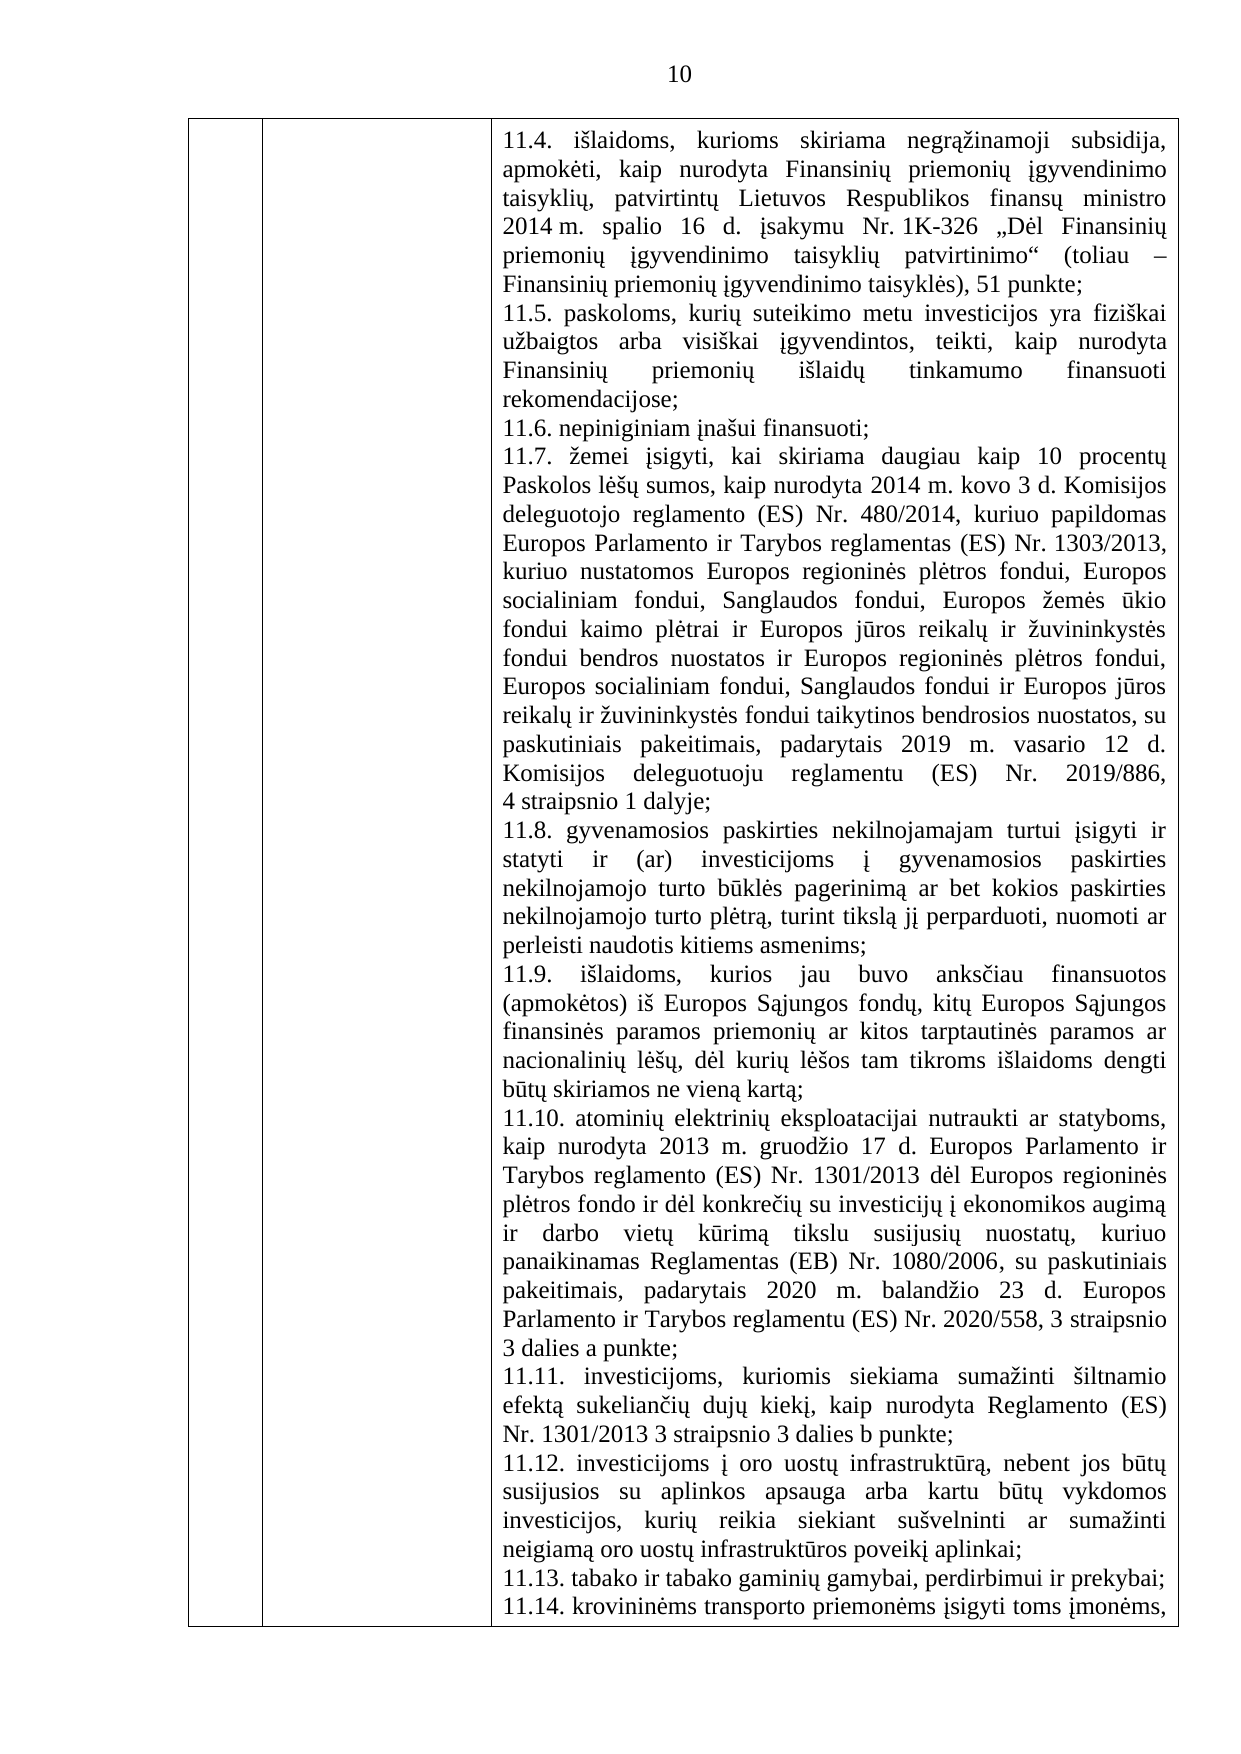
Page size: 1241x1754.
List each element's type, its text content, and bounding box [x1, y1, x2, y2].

table_cell [263, 119, 491, 1626]
table_cell 11.4. išlaidoms, kurioms skiriama negrąžinamoji subsidija, apmokėti, kaip nurodyta Finansinių priemonių įgyvendinimo taisyklių, patvirtintų Lietuvos Respublikos finansų ministro 2014 m. spalio 16 d. įsakymu Nr. 1K-326 „Dėl Finansinių priemonių įgyvendinimo taisyklių patvirtinimo“ (toliau – Finansinių priemonių įgyvendinimo taisyklės), 51 punkte; 11.5. paskoloms, kurių suteikimo metu investicijos yra fiziškai užbaigtos arba visiškai įgyvendintos, teikti, kaip nurodyta Finansinių priemonių išlaidų tinkamumo finansuoti rekomendacijose; 11.6. nepiniginiam įnašui finansuoti; 11.7. žemei įsigyti, kai skiriama daugiau kaip 10 procentų Paskolos lėšų sumos, kaip nurodyta 2014 m. kovo 3 d. Komisijos deleguotojo reglamento (ES) Nr. 480/2014, kuriuo papildomas Europos Parlamento ir Tarybos reglamentas (ES) Nr. 1303/2013, kuriuo nustatomos Europos regioninės plėtros fondui, Europos socialiniam fondui, Sanglaudos fondui, Europos žemės ūkio fondui kaimo plėtrai ir Europos jūros reikalų ir žuvininkystės fondui bendros nuostatos ir Europos regioninės plėtros fondui, Europos socialiniam fondui, Sanglaudos fondui ir Europos jūros reikalų ir žuvininkystės fondui taikytinos bendrosios nuostatos, su paskutiniais pakeitimais, padarytais 2019 m. vasario 12 d. Komisijos deleguotuoju reglamentu (ES) Nr. 2019/886, 4 straipsnio 1 dalyje; 11.8. gyvenamosios paskirties nekilnojamajam turtui įsigyti ir statyti ir (ar) investicijoms į gyvenamosios paskirties nekilnojamojo turto būklės pagerinimą ar bet kokios paskirties nekilnojamojo turto plėtrą, turint tikslą jį perparduoti, nuomoti ar perleisti naudotis kitiems asmenims; 11.9. išlaidoms, kurios jau buvo anksčiau finansuotos (apmokėtos) iš Europos Sąjungos fondų, kitų Europos Sąjungos finansinės paramos priemonių ar kitos tarptautinės paramos ar nacionalinių lėšų, dėl kurių lėšos tam tikroms išlaidoms dengti būtų skiriamos ne vieną kartą; 11.10. atominių elektrinių eksploatacijai nutraukti ar statyboms, kaip nurodyta 2013 m. gruodžio 17 d. Europos Parlamento ir Tarybos reglamento (ES) Nr. 1301/2013 dėl Europos regioninės plėtros fondo ir dėl konkrečių su investicijų į ekonomikos augimą ir darbo vietų kūrimą tikslu susijusių nuostatų, kuriuo panaikinamas Reglamentas (EB) Nr. 1080/2006, su paskutiniais pakeitimais, padarytais 2020 m. balandžio 23 d. Europos Parlamento ir Tarybos reglamentu (ES) Nr. 2020/558, 3 straipsnio 3 dalies a punkte; 11.11. investicijoms, kuriomis siekiama sumažinti šiltnamio efektą sukeliančių dujų kiekį, kaip nurodyta Reglamento (ES) Nr. 1301/2013 3 straipsnio 3 dalies b punkte; 11.12. investicijoms į oro uostų infrastruktūrą, nebent jos būtų susijusios su aplinkos apsauga arba kartu būtų vykdomos investicijos, kurių reikia siekiant sušvelninti ar sumažinti neigiamą oro uostų infrastruktūros poveikį aplinkai; 11.13. tabako ir tabako gaminių gamybai, perdirbimui ir prekybai; 11.14. krovininėms transporto priemonėms įsigyti toms įmonėms, [492, 119, 1178, 1626]
table_cell [189, 119, 262, 1626]
